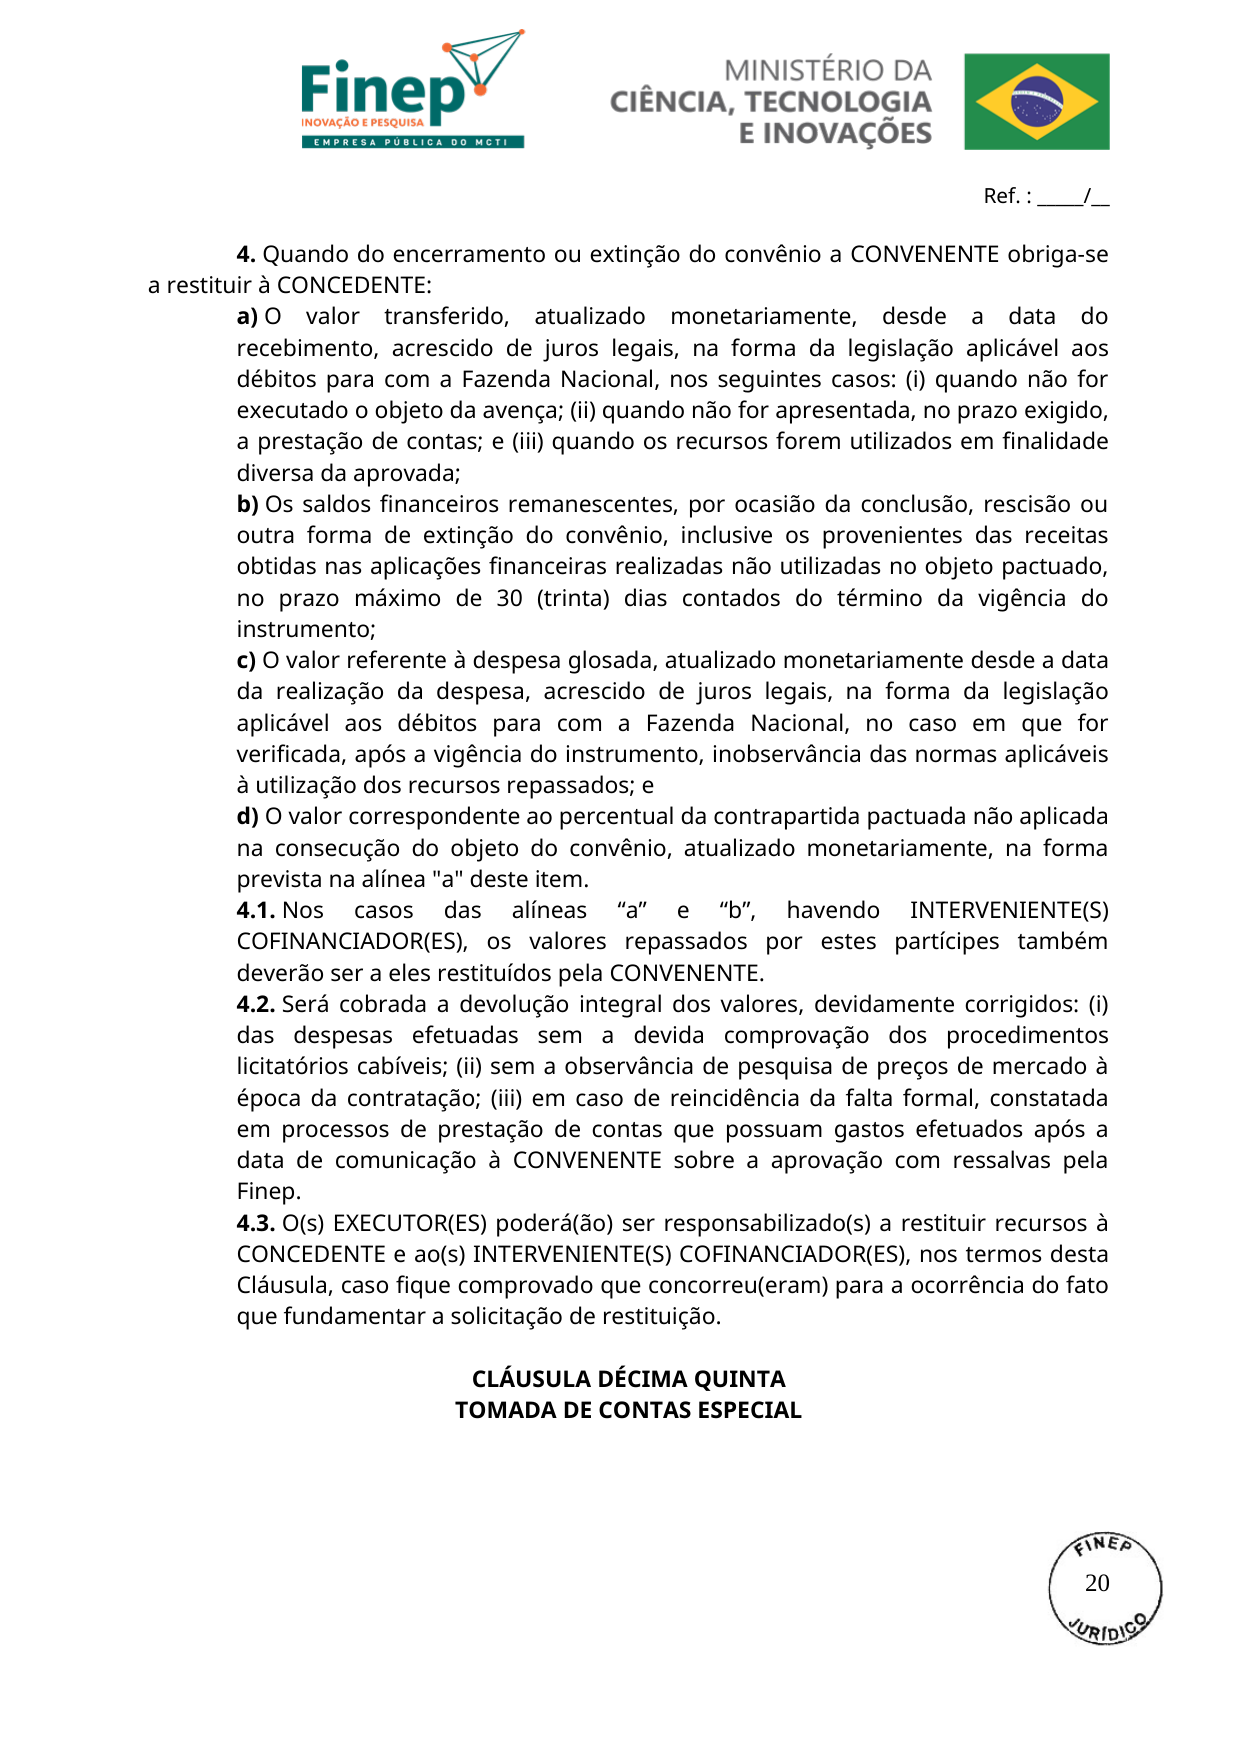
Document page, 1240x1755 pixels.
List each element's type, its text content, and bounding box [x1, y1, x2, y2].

text TOMADA DE CONTAS ESPECIAL [148, 1394, 1110, 1425]
list 4.2. Será cobrada a devolução integral dos valores, devidamente corrigidos: (i) das despesas efetuadas sem a devida comprovação dos procedimentos licitatórios cabíveis; (ii) sem a observância de pesquisa de preços de mercado à época da contratação; (iii) em caso de reincidência da falta formal, constatada em processos de prestação de contas que possuam gastos efetuados após a data de comunicação à CONVENENTE sobre a aprovação com ressalvas pela Finep. [236, 988, 1110, 1206]
list c) O valor referente à despesa glosada, atualizado monetariamente desde a data da realização da despesa, acrescido de juros legais, na forma da legislação aplicável aos débitos para com a Fazenda Nacional, no caso em que for verificada, após a vigência do instrumento, inobservância das normas aplicáveis à utilização dos recursos repassados; e [236, 644, 1110, 800]
text CLÁUSULA DÉCIMA QUINTA [148, 1363, 1110, 1394]
list d) O valor correspondente ao percentual da contrapartida pactuada não aplicada na consecução do objeto do convênio, atualizado monetariamente, na forma prevista na alínea "a" deste item. [236, 800, 1110, 894]
list b) Os saldos financeiros remanescentes, por ocasião da conclusão, rescisão ou outra forma de extinção do convênio, inclusive os provenientes das receitas obtidas nas aplicações financeiras realizadas não utilizadas no objeto pactuado, no prazo máximo de 30 (trinta) dias contados do término da vigência do instrumento; [236, 488, 1110, 644]
text 4. Quando do encerramento ou extinção do convênio a CONVENENTE obriga-se a restituir à CONCEDENTE: [148, 238, 1110, 300]
list 4.3. O(s) EXECUTOR(ES) poderá(ão) ser responsabilizado(s) a restituir recursos à CONCEDENTE e ao(s) INTERVENIENTE(S) COFINANCIADOR(ES), nos termos desta Cláusula, caso fique comprovado que concorreu(eram) para a ocorrência do fato que fundamentar a solicitação de restituição. [236, 1206, 1110, 1331]
list 4.1. Nos casos das alíneas “a” e “b”, havendo INTERVENIENTE(S) COFINANCIADOR(ES), os valores repassados por estes partícipes também deverão ser a eles restituídos pela CONVENENTE. [236, 894, 1110, 988]
list a) O valor transferido, atualizado monetariamente, desde a data do recebimento, acrescido de juros legais, na forma da legislação aplicável aos débitos para com a Fazenda Nacional, nos seguintes casos: (i) quando não for executado o objeto da avença; (ii) quando não for apresentada, no prazo exigido, a prestação de contas; e (iii) quando os recursos forem utilizados em finalidade diversa da aprovada; [236, 300, 1110, 488]
